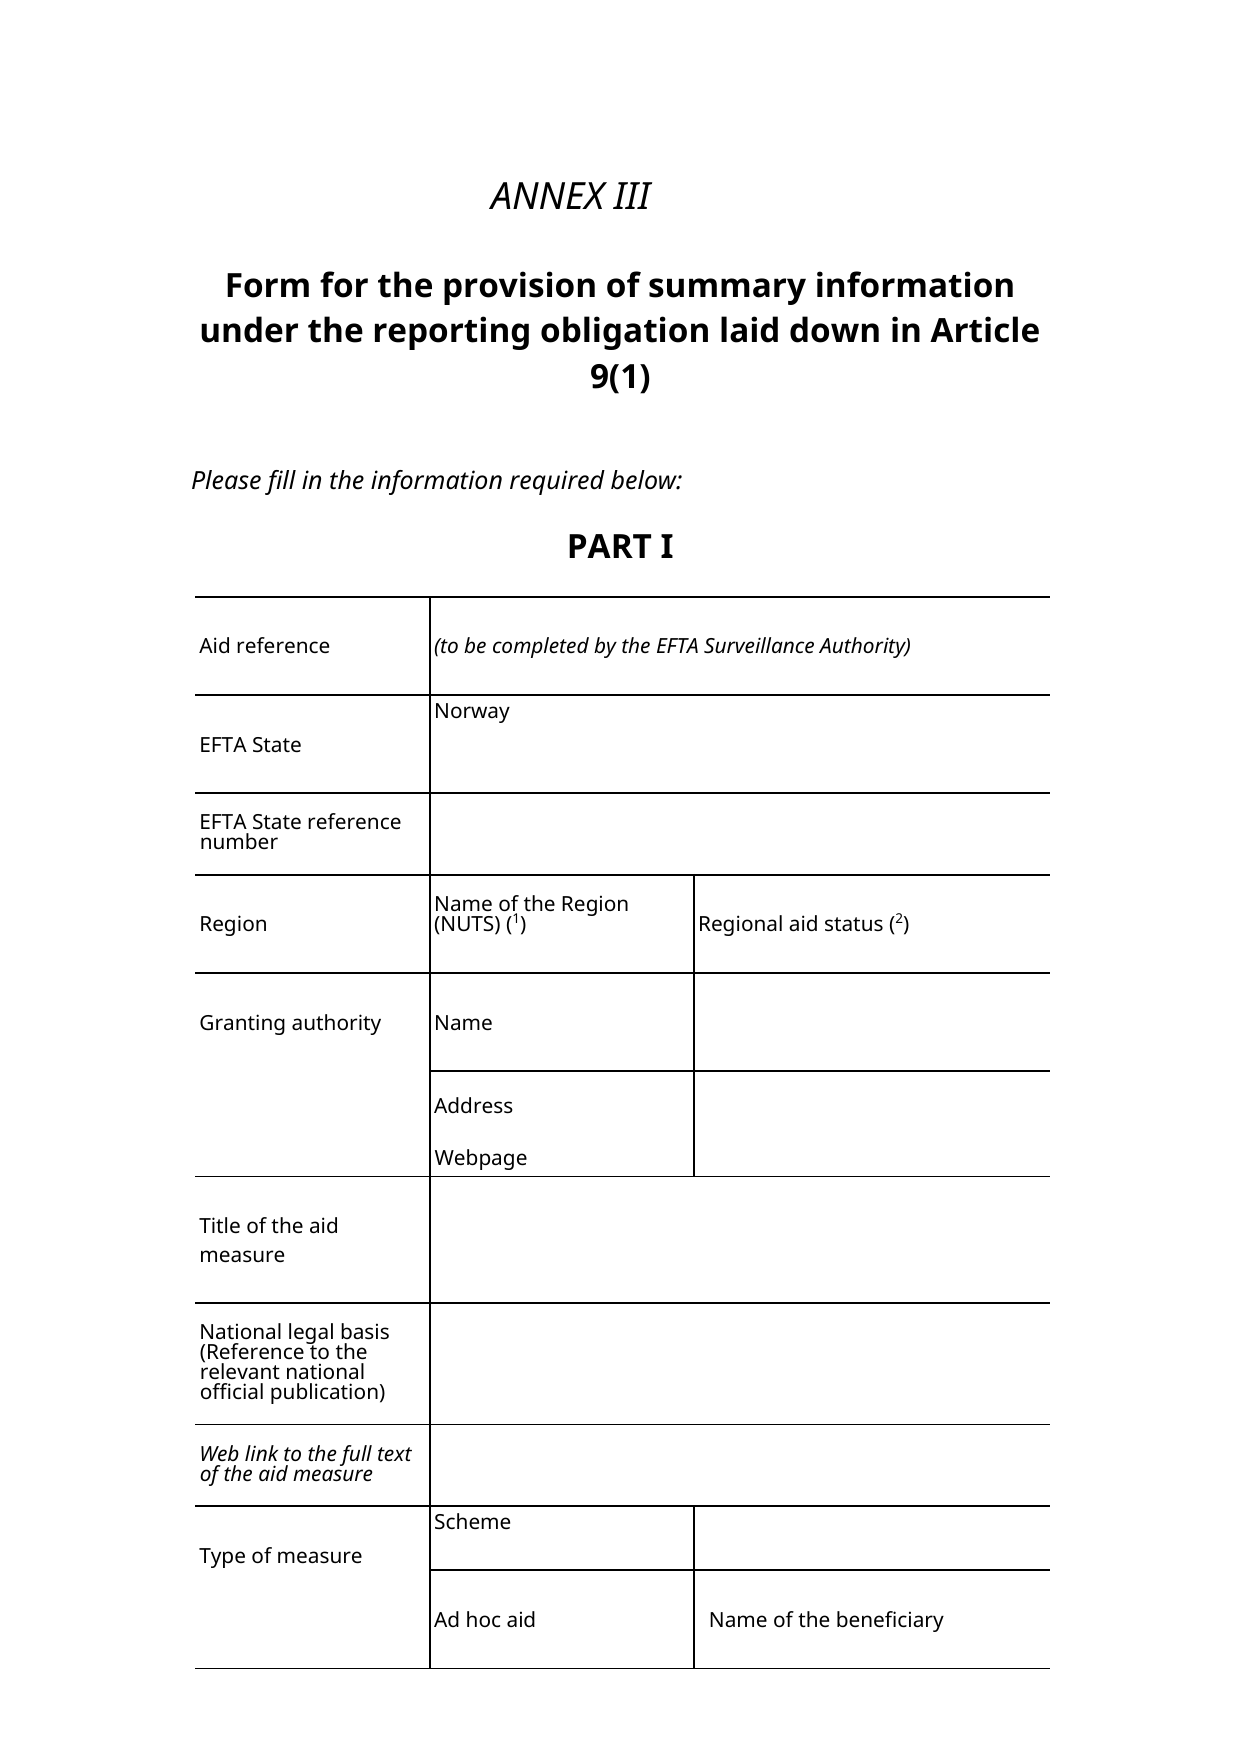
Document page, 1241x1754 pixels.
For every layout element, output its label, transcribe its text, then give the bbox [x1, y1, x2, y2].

table_cell National legal basis (Reference to the relevant national official publication) [195, 1304, 429, 1424]
table_cell Type of measure [195, 1507, 429, 1569]
table_cell [195, 1070, 429, 1176]
text ANNEX III [416, 169, 1049, 221]
table_cell Name [431, 974, 693, 1070]
text PART I [191, 522, 1049, 568]
table_cell [1050, 1070, 1054, 1176]
table_cell [1050, 972, 1054, 1070]
table_cell Name of the beneficiary [695, 1571, 1049, 1667]
table_cell [431, 1177, 1049, 1302]
table_cell [1050, 792, 1054, 874]
table_cell [431, 1425, 1049, 1505]
table_cell Address Webpage [431, 1072, 693, 1176]
table_cell Scheme [431, 1507, 693, 1569]
table_cell EFTA State [195, 696, 429, 792]
table_cell Title of the aid measure [195, 1177, 429, 1302]
text Please fill in the information required below: [191, 463, 1049, 497]
table_cell [695, 974, 1049, 1070]
table_cell Region [195, 876, 429, 972]
table_cell Norway [431, 696, 1049, 792]
table_cell Granting authority [195, 974, 429, 1070]
table_cell [1050, 1424, 1054, 1505]
table_header (to be completed by the EFTA Surveillance Authority) [431, 598, 1049, 694]
table_cell [695, 1072, 1049, 1176]
table_cell Web link to the full text of the aid measure [195, 1425, 429, 1505]
table_cell [695, 1507, 1049, 1569]
table_cell Name of the Region (NUTS) (1) [431, 876, 693, 972]
table_cell [431, 794, 1049, 874]
table_cell [431, 1304, 1049, 1424]
table_cell [1050, 874, 1054, 972]
table_header [1050, 596, 1054, 694]
table_cell [1050, 1302, 1054, 1424]
table_cell Ad hoc aid [431, 1571, 693, 1667]
table_cell [1050, 1505, 1054, 1569]
text Form for the provision of summary information under the reporting obligation laid down in Article 9(1) [191, 262, 1049, 398]
table_cell [1050, 1176, 1054, 1302]
table_cell Regional aid status (2) [695, 876, 1049, 972]
table_cell EFTA State reference number [195, 794, 429, 874]
table_header Aid reference [195, 598, 429, 694]
table_cell [195, 1569, 429, 1667]
table_cell [1050, 694, 1054, 792]
table_cell [1050, 1569, 1054, 1667]
